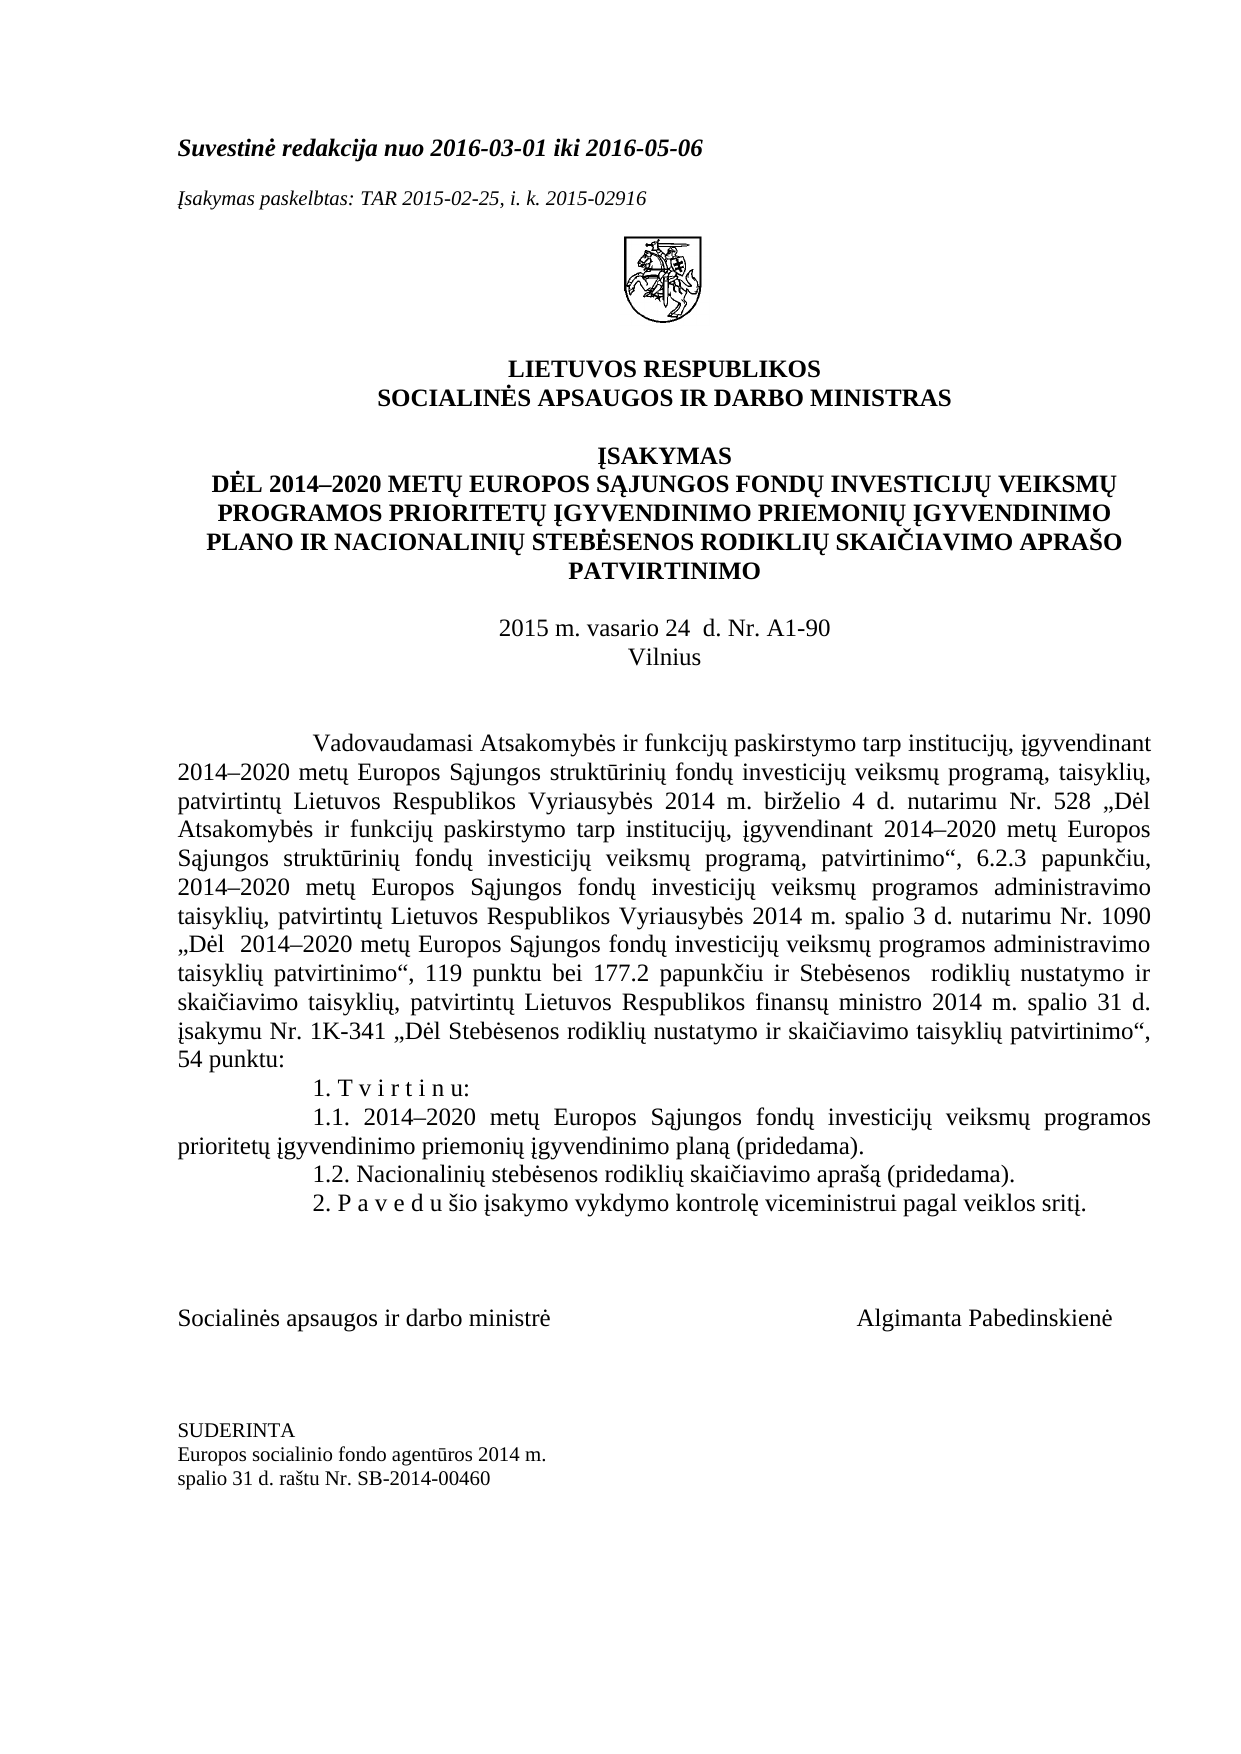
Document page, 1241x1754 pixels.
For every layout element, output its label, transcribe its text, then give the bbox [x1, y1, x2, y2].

text 1.1. 2014–2020 metų Europos Sąjungos fondų investicijų veiksmų programos prioritetų įgyvendinimo priemonių įgyvendinimo planą (pridedama). [177, 1102, 1152, 1159]
text PATVIRTINIMO [177, 556, 1152, 584]
text SOCIALINĖS APSAUGOS IR DARBO MINISTRAS [177, 383, 1152, 412]
text 2015 m. vasario 24 d. Nr. A1-90 [177, 613, 1152, 642]
text 2. P a v e d u šio įsakymo vykdymo kontrolę viceministrui pagal veiklos sritį. [177, 1188, 1152, 1217]
text Suvestinė redakcija nuo 2016-03-01 iki 2016-05-06 [177, 133, 1152, 162]
text Socialinės apsaugos ir darbo ministrė Algimanta Pabedinskienė [177, 1303, 1152, 1332]
text Europos socialinio fondo agentūros 2014 m. [177, 1442, 1152, 1466]
text ĮSAKYMAS [177, 441, 1152, 469]
text DĖL 2014–2020 METŲ EUROPOS SĄJUNGOS FONDŲ INVESTICIJŲ VEIKSMŲ PROGRAMOS PRIORITETŲ ĮGYVENDINIMO PRIEMONIŲ ĮGYVENDINIMO PLANO IR NACIONALINIŲ STEBĖSENOS RODIKLIŲ SKAIČIAVIMO APRAŠO [177, 469, 1152, 556]
text 1. T v i r t i n u: [177, 1073, 1152, 1102]
text Vadovaudamasi Atsakomybės ir funkcijų paskirstymo tarp institucijų, įgyvendinant 2014–2020 metų Europos Sąjungos struktūrinių fondų investicijų veiksmų programą, taisyklių, patvirtintų Lietuvos Respublikos Vyriausybės 2014 m. birželio 4 d. nutarimu Nr. 528 „Dėl Atsakomybės ir funkcijų paskirstymo tarp institucijų, įgyvendinant 2014–2020 metų Europos Sąjungos struktūrinių fondų investicijų veiksmų programą, patvirtinimo“, 6.2.3 papunkčiu, 2014–2020 metų Europos Sąjungos fondų investicijų veiksmų programos administravimo taisyklių, patvirtintų Lietuvos Respublikos Vyriausybės 2014 m. spalio 3 d. nutarimu Nr. 1090 „Dėl 2014–2020 metų Europos Sąjungos fondų investicijų veiksmų programos administravimo taisyklių patvirtinimo“, 119 punktu bei 177.2 papunkčiu ir Stebėsenos rodiklių nustatymo ir skaičiavimo taisyklių, patvirtintų Lietuvos Respublikos finansų ministro 2014 m. spalio 31 d. įsakymu Nr. 1K-341 „Dėl Stebėsenos rodiklių nustatymo ir skaičiavimo taisyklių patvirtinimo“, 54 punktu: [177, 728, 1152, 1073]
text 1.2. Nacionalinių stebėsenos rodiklių skaičiavimo aprašą (pridedama). [177, 1159, 1152, 1188]
text SUDERINTA [177, 1418, 1152, 1442]
text LIETUVOS RESPUBLIKOS [177, 354, 1152, 383]
text spalio 31 d. raštu Nr. SB-2014-00460 [177, 1466, 1152, 1490]
text Vilnius [177, 642, 1152, 671]
text Įsakymas paskelbtas: TAR 2015-02-25, i. k. 2015-02916 [177, 186, 1152, 210]
